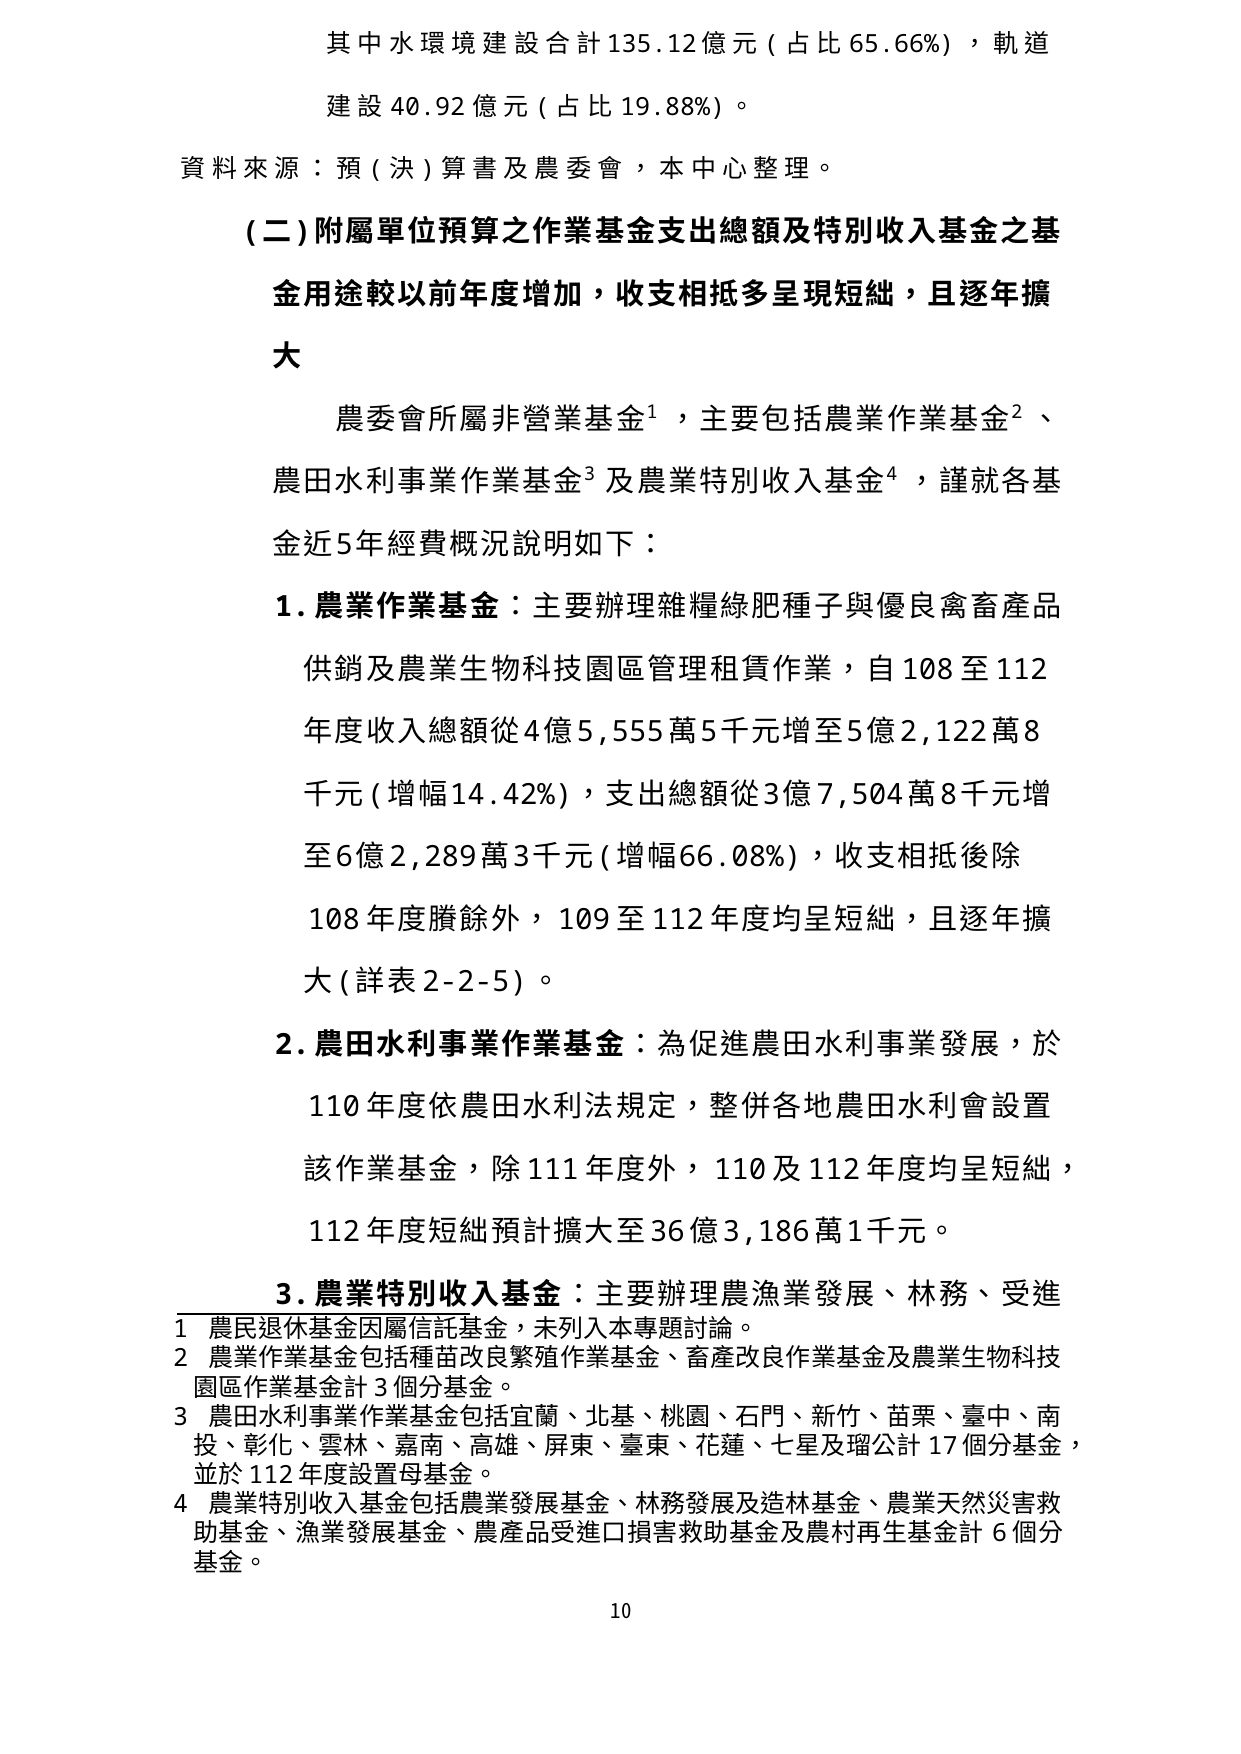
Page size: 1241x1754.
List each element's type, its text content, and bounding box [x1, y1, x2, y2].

text 1.農業作業基金：主要辦理雜糧綠肥種子與優良禽畜產品供銷及農業生物科技園區管理租賃作業，自108至112年度收入總額從4億5,555萬5千元增至5億2,122萬8千元(增幅14.42%)，支出總額從3億7,504萬8千元增至6億2,289萬3千元(增幅66.08%)，收支相抵後除108年度賸餘外，109至112年度均呈短絀，且逐年擴大(詳表2-2-5)。 [266, 562, 1063, 1000]
text 2.農田水利事業作業基金：為促進農田水利事業發展，於110年度依農田水利法規定，整併各地農田水利會設置該作業基金，除111年度外，110及112年度均呈短絀，112年度短絀預計擴大至36億3,186萬1千元。 [266, 1000, 1063, 1250]
text 4.前瞻基礎建設計畫第2至4期特別預算合共205.77億元，其中水環境建設合計135.12億元(占比65.66%)，軌道建設40.92億元(占比19.88%)。 [301, 0, 1063, 125]
text 農田水利事業作業基金包括宜蘭、北基、桃園、石門、新竹、苗栗、臺中、南投、彰化、雲林、嘉南、高雄、屏東、臺東、花蓮、七星及瑠公計17個分基金，並於112年度設置母基金。 [173, 1402, 1063, 1489]
text 農委會所屬非營業基金，主要包括農業作業基金、農田水利事業作業基金及農業特別收入基金，謹就各基金近5年經費概況說明如下： [266, 375, 1063, 562]
text 農民退休基金因屬信託基金，未列入本專題討論。 [173, 1314, 1063, 1343]
text 資料來源：預(決)算書及農委會，本中心整理。 [177, 125, 1063, 187]
text (二)附屬單位預算之作業基金支出總額及特別收入基金之基金用途較以前年度增加，收支相抵多呈現短絀，且逐年擴大 [236, 187, 1063, 375]
text 農業特別收入基金包括農業發展基金、林務發展及造林基金、農業天然災害救助基金、漁業發展基金、農產品受進口損害救助基金及農村再生基金計6個分基金。 [173, 1489, 1063, 1577]
text 農業作業基金包括種苗改良繁殖作業基金、畜產改良作業基金及農業生物科技園區作業基金計3個分基金。 [173, 1343, 1063, 1402]
text 3.農業特別收入基金：主要辦理農漁業發展、林務、受進 [266, 1250, 1063, 1312]
